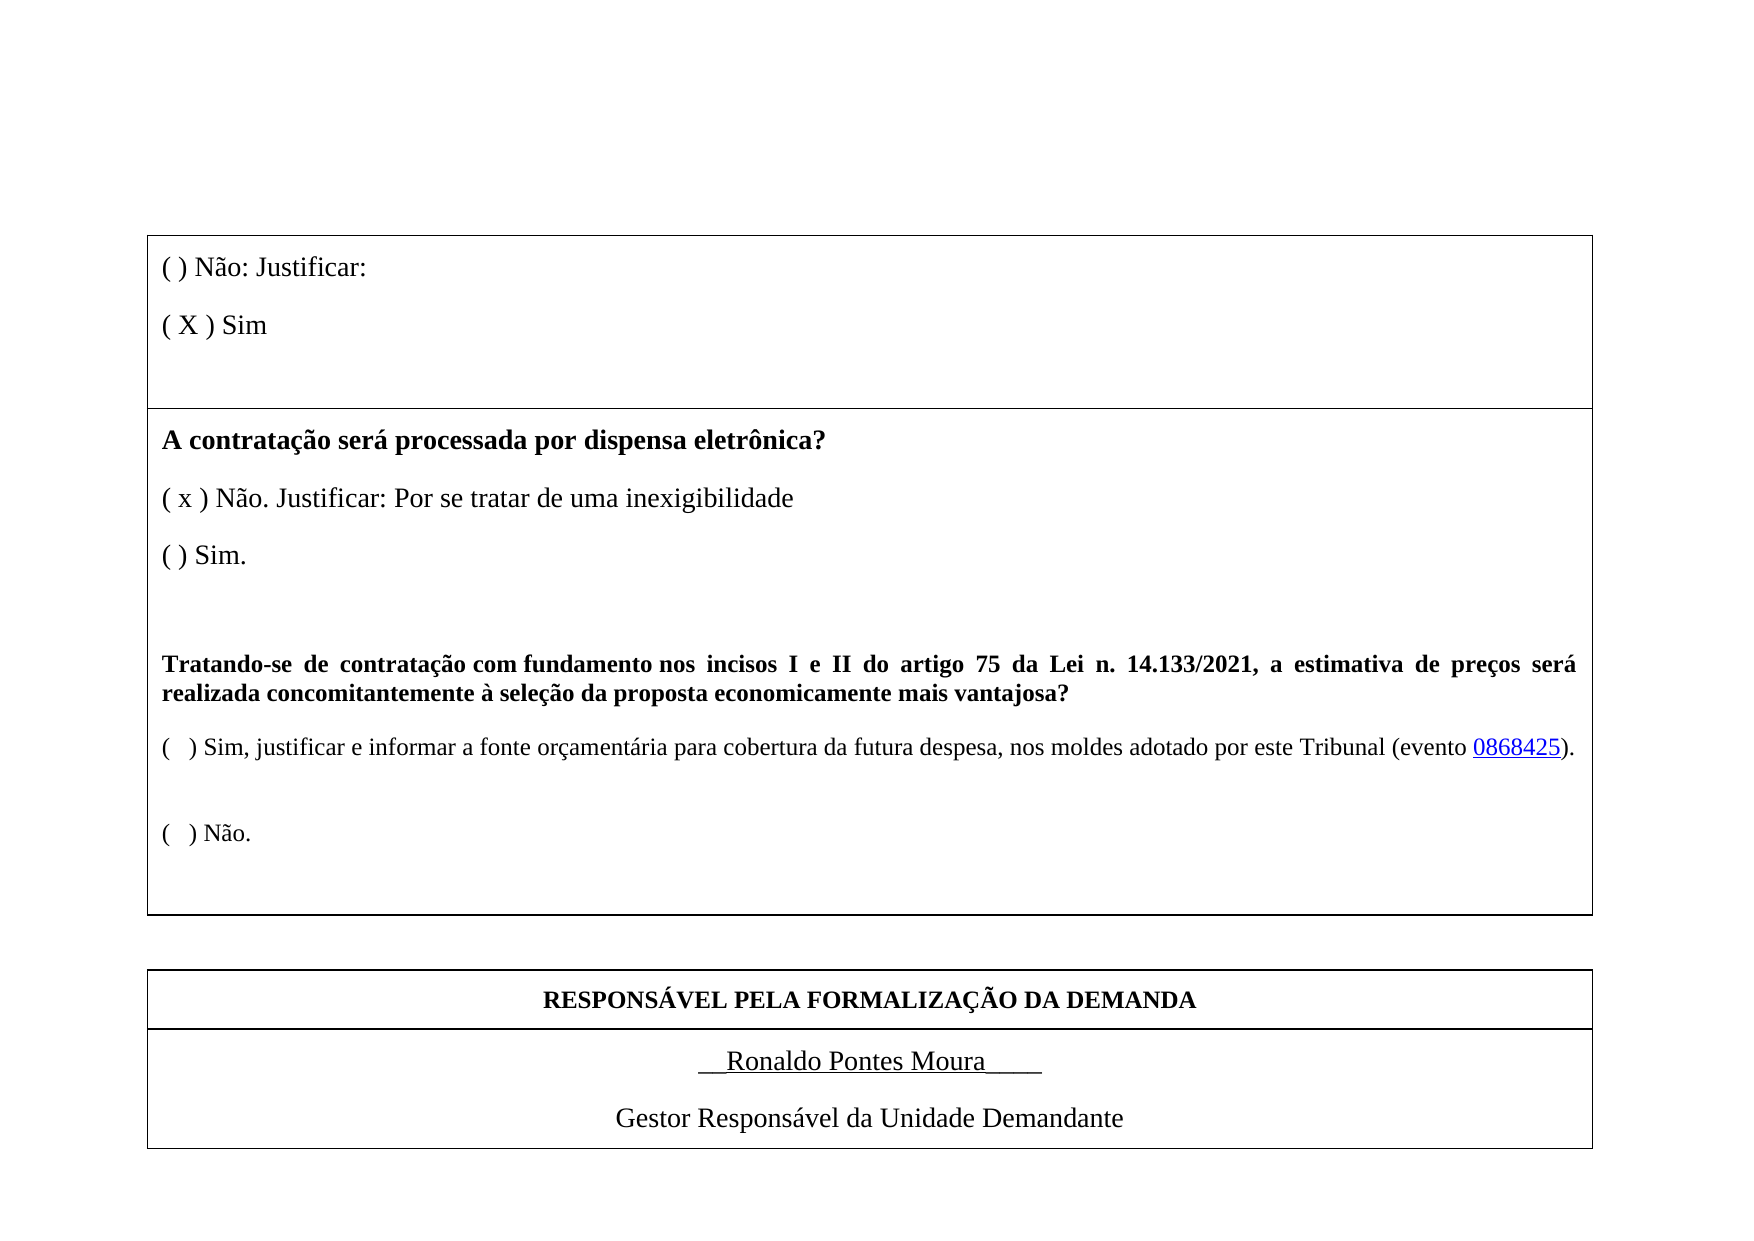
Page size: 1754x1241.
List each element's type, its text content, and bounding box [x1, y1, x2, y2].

table_cell __Ronaldo Pontes Moura____ Gestor Responsável da Unidade Demandante [148, 1030, 1592, 1148]
table_header RESPONSÁVEL PELA FORMALIZAÇÃO DA DEMANDA [148, 971, 1592, 1028]
table_cell A contratação será processada por dispensa eletrônica? ( x ) Não. Justificar: Por se tratar de uma inexigibilidade ( ) Sim. Tratando-se de contratação com fundamento nos incisos I e II do artigo 75 da Lei n. 14.133/2021, a estimativa de preços será realizada concomitantemente à seleção da proposta economicamente mais vantajosa? ( ) Sim, justificar e informar a fonte orçamentária para cobertura da futura despesa, nos moldes adotado por este Tribunal (evento 0868425). ( ) Não. [148, 409, 1592, 914]
table_cell ( ) Não: Justificar: ( X ) Sim [148, 236, 1592, 407]
